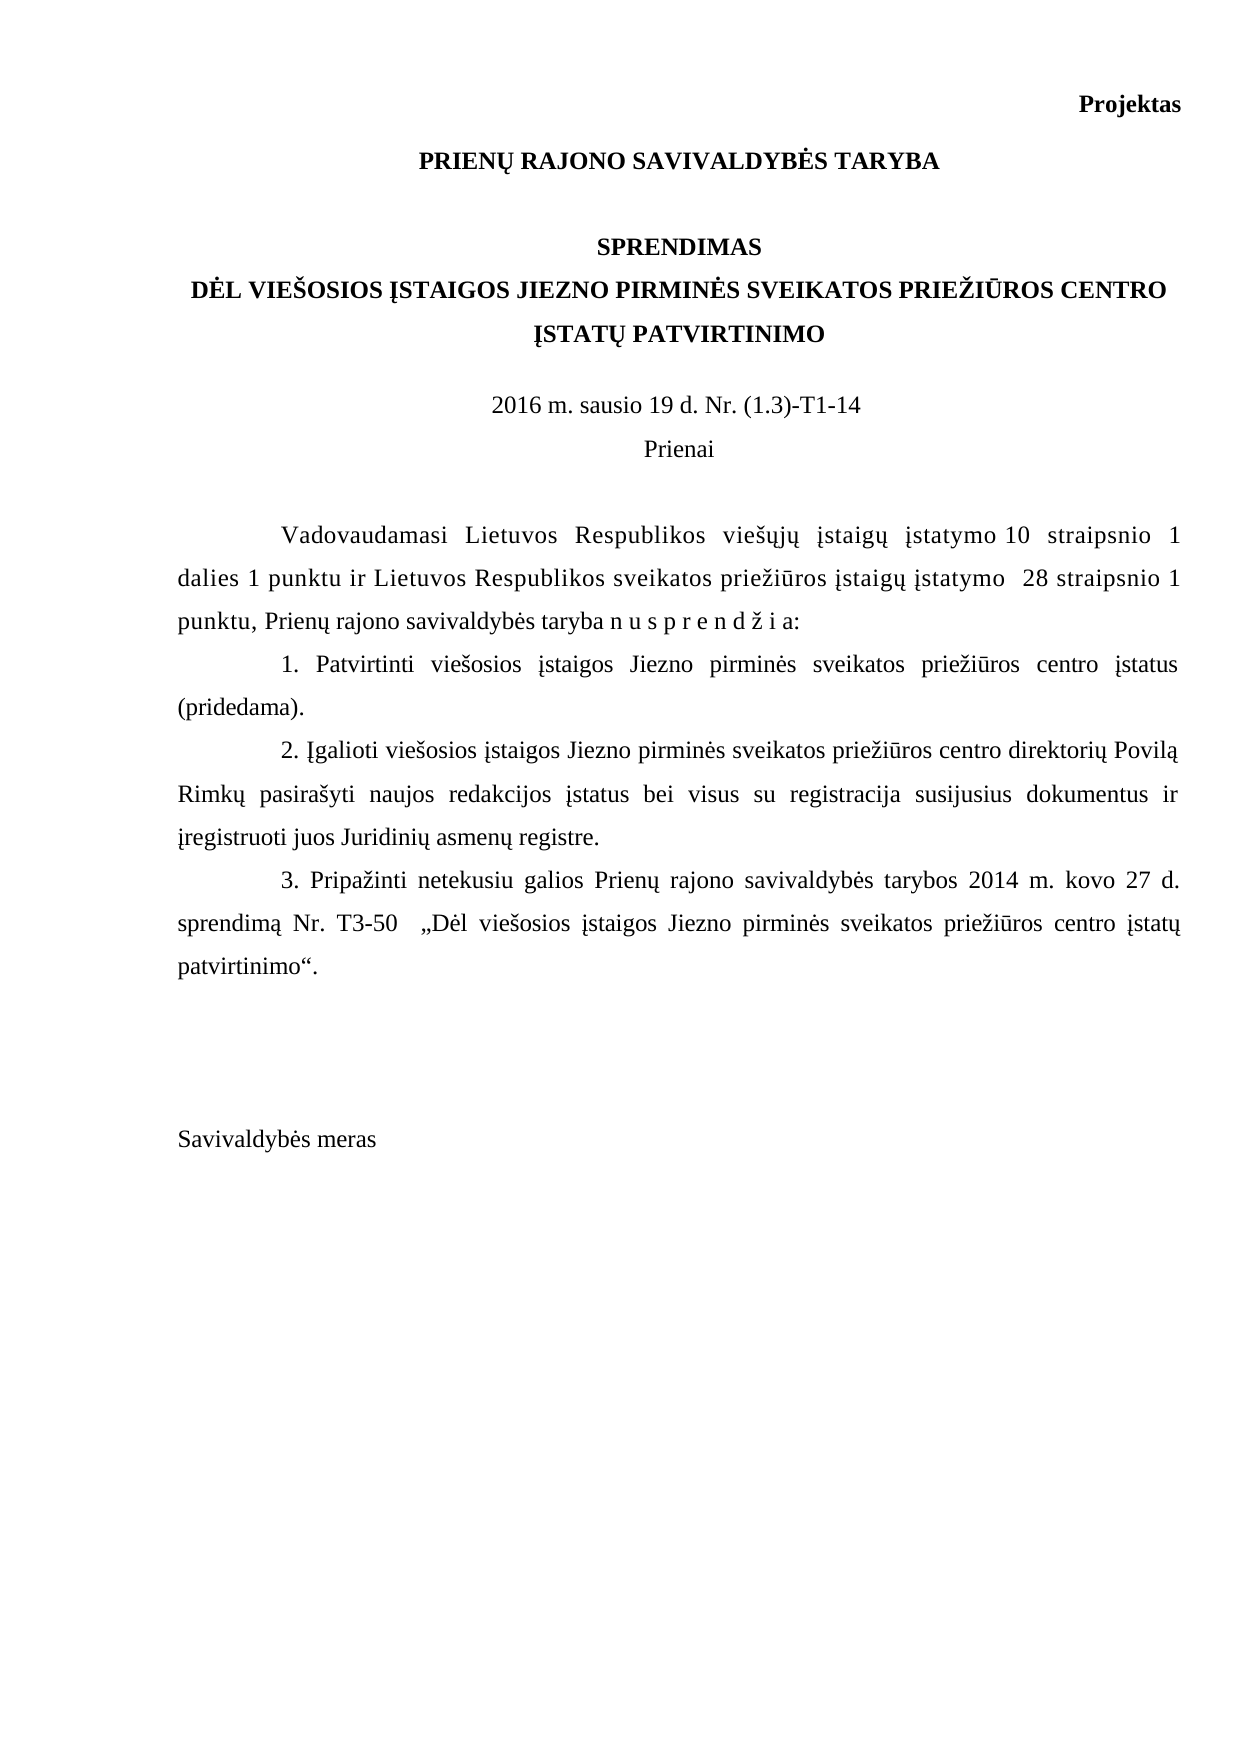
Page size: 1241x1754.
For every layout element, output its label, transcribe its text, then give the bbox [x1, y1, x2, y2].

text Sprendimas [177, 232, 1181, 261]
text Prienai [177, 434, 1181, 462]
text Dėl viešoSIOS įstaigos JIEZNO PIRMINĖS SVEIKATOS PRIEŽIŪROS CENTRO įstatų PAtvirtinimo [177, 276, 1181, 347]
text 2016 m. sausio 19 d. Nr. (1.3)-T1-14 [177, 391, 1181, 419]
text 3. Pripažinti netekusiu galios Prienų rajono savivaldybės tarybos 2014 m. kovo 27 d. sprendimą Nr. T3-50 „Dėl viešosios įstaigos Jiezno pirminės sveikatos priežiūros centro įstatų patvirtinimo“. [177, 865, 1181, 980]
text Projektas [177, 89, 1181, 117]
text Vadovaudamasi Lietuvos Respublikos viešųjų įstaigų įstatymo 10 straipsnio 1 dalies 1 punktu ir Lietuvos Respublikos sveikatos priežiūros įstaigų įstatymo 28 straipsnio 1 punktu, Prienų rajono savivaldybės taryba n u s p r e n d ž i a: [177, 520, 1181, 635]
text PRIENŲ RAJONO SAVIVALDYBĖS TARYBA [177, 146, 1181, 175]
text Savivaldybės meras [177, 1124, 1181, 1152]
text 2. Įgalioti viešosios įstaigos Jiezno pirminės sveikatos priežiūros centro direktorių Povilą Rimkų pasirašyti naujos redakcijos įstatus bei visus su registracija susijusius dokumentus ir įregistruoti juos Juridinių asmenų registre. [177, 736, 1179, 851]
text 1. Patvirtinti viešosios įstaigos Jiezno pirminės sveikatos priežiūros centro įstatus (pridedama). [177, 649, 1179, 721]
